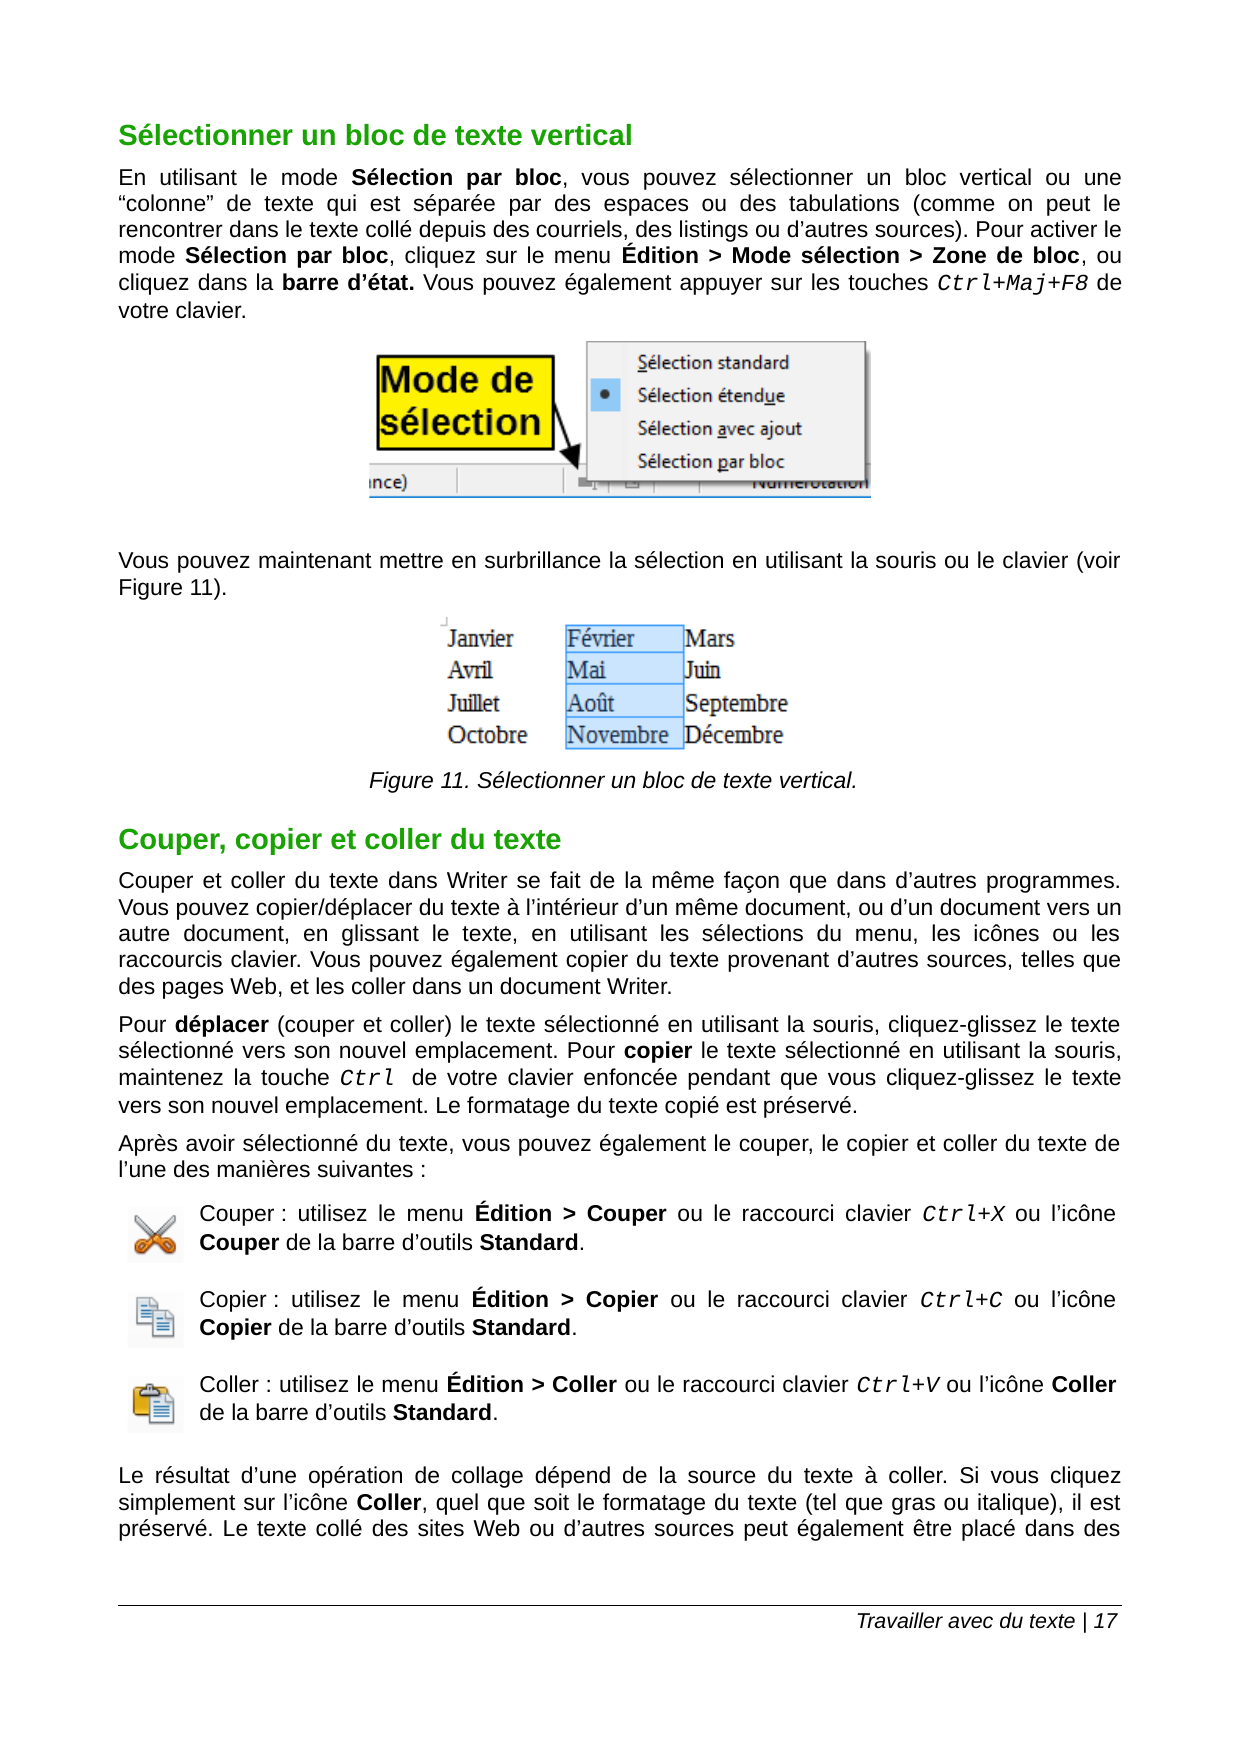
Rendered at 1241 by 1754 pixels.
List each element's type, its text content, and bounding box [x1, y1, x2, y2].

text Figure 11. Sélectionner un bloc de texte vertical. [369, 612, 871, 793]
picture [127, 1291, 184, 1348]
table_cell [118, 1280, 193, 1365]
table_cell [118, 1365, 193, 1451]
text Après avoir sélectionné du texte, vous pouvez également le couper, le copier et coller du texte de l’une des manières suivantes : [118, 1130, 1122, 1183]
text Pour déplacer (couper et coller) le texte sélectionné en utilisant la souris, cliquez-glissez le texte sélectionné vers son nouvel emplacement. Pour copier le texte sélectionné en utilisant la souris, maintenez la touche Ctrl de votre clavier enfoncée pendant que vous cliquez-glissez le texte vers son nouvel emplacement. Le formatage du texte copié est préservé. [118, 1011, 1122, 1118]
picture [127, 1206, 184, 1263]
text En utilisant le mode Sélection par bloc, vous pouvez sélectionner un bloc vertical ou une “colonne” de texte qui est séparée par des espaces ou des tabulations (comme on peut le rencontrer dans le texte collé depuis des courriels, des listings ou d’autres sources). Pour activer le mode Sélection par bloc, cliquez sur le menu Édition > Mode sélection > Zone de bloc, ou cliquez dans la barre d’état. Vous pouvez également appuyer sur les touches Ctrl+Maj+F8 de votre clavier. [118, 163, 1122, 323]
table_cell Coller : utilisez le menu Édition > Coller ou le raccourci clavier Ctrl+V ou l’icône Coller de la barre d’outils Standard. [193, 1365, 1122, 1451]
picture [369, 341, 871, 498]
subtitle Couper, copier et coller du texte [118, 822, 1122, 856]
text Couper et coller du texte dans Writer se fait de la même façon que dans d’autres programmes. Vous pouvez copier/déplacer du texte à l’intérieur d’un même document, ou d’un document vers un autre document, en glissant le texte, en utilisant les sélections du menu, les icônes ou les raccourcis clavier. Vous pouvez également copier du texte provenant d’autres sources, telles que des pages Web, et les coller dans un document Writer. [118, 867, 1122, 999]
subtitle Sélectionner un bloc de texte vertical [118, 118, 1122, 152]
table_header [118, 1195, 193, 1280]
text Le résultat d’une opération de collage dépend de la source du texte à coller. Si vous cliquez simplement sur l’icône Coller, quel que soit le formatage du texte (tel que gras ou italique), il est préservé. Le texte collé des sites Web ou d’autres sources peut également être placé dans des [118, 1462, 1122, 1541]
picture [440, 617, 800, 756]
table_header Couper : utilisez le menu Édition > Couper ou le raccourci clavier Ctrl+X ou l’icône Couper de la barre d’outils Standard. [193, 1195, 1122, 1280]
table_cell Copier : utilisez le menu Édition > Copier ou le raccourci clavier Ctrl+C ou l’icône Copier de la barre d’outils Standard. [193, 1280, 1122, 1365]
picture [127, 1376, 184, 1433]
text Vous pouvez maintenant mettre en surbrillance la sélection en utilisant la souris ou le clavier (voir Figure 11). [118, 547, 1122, 600]
